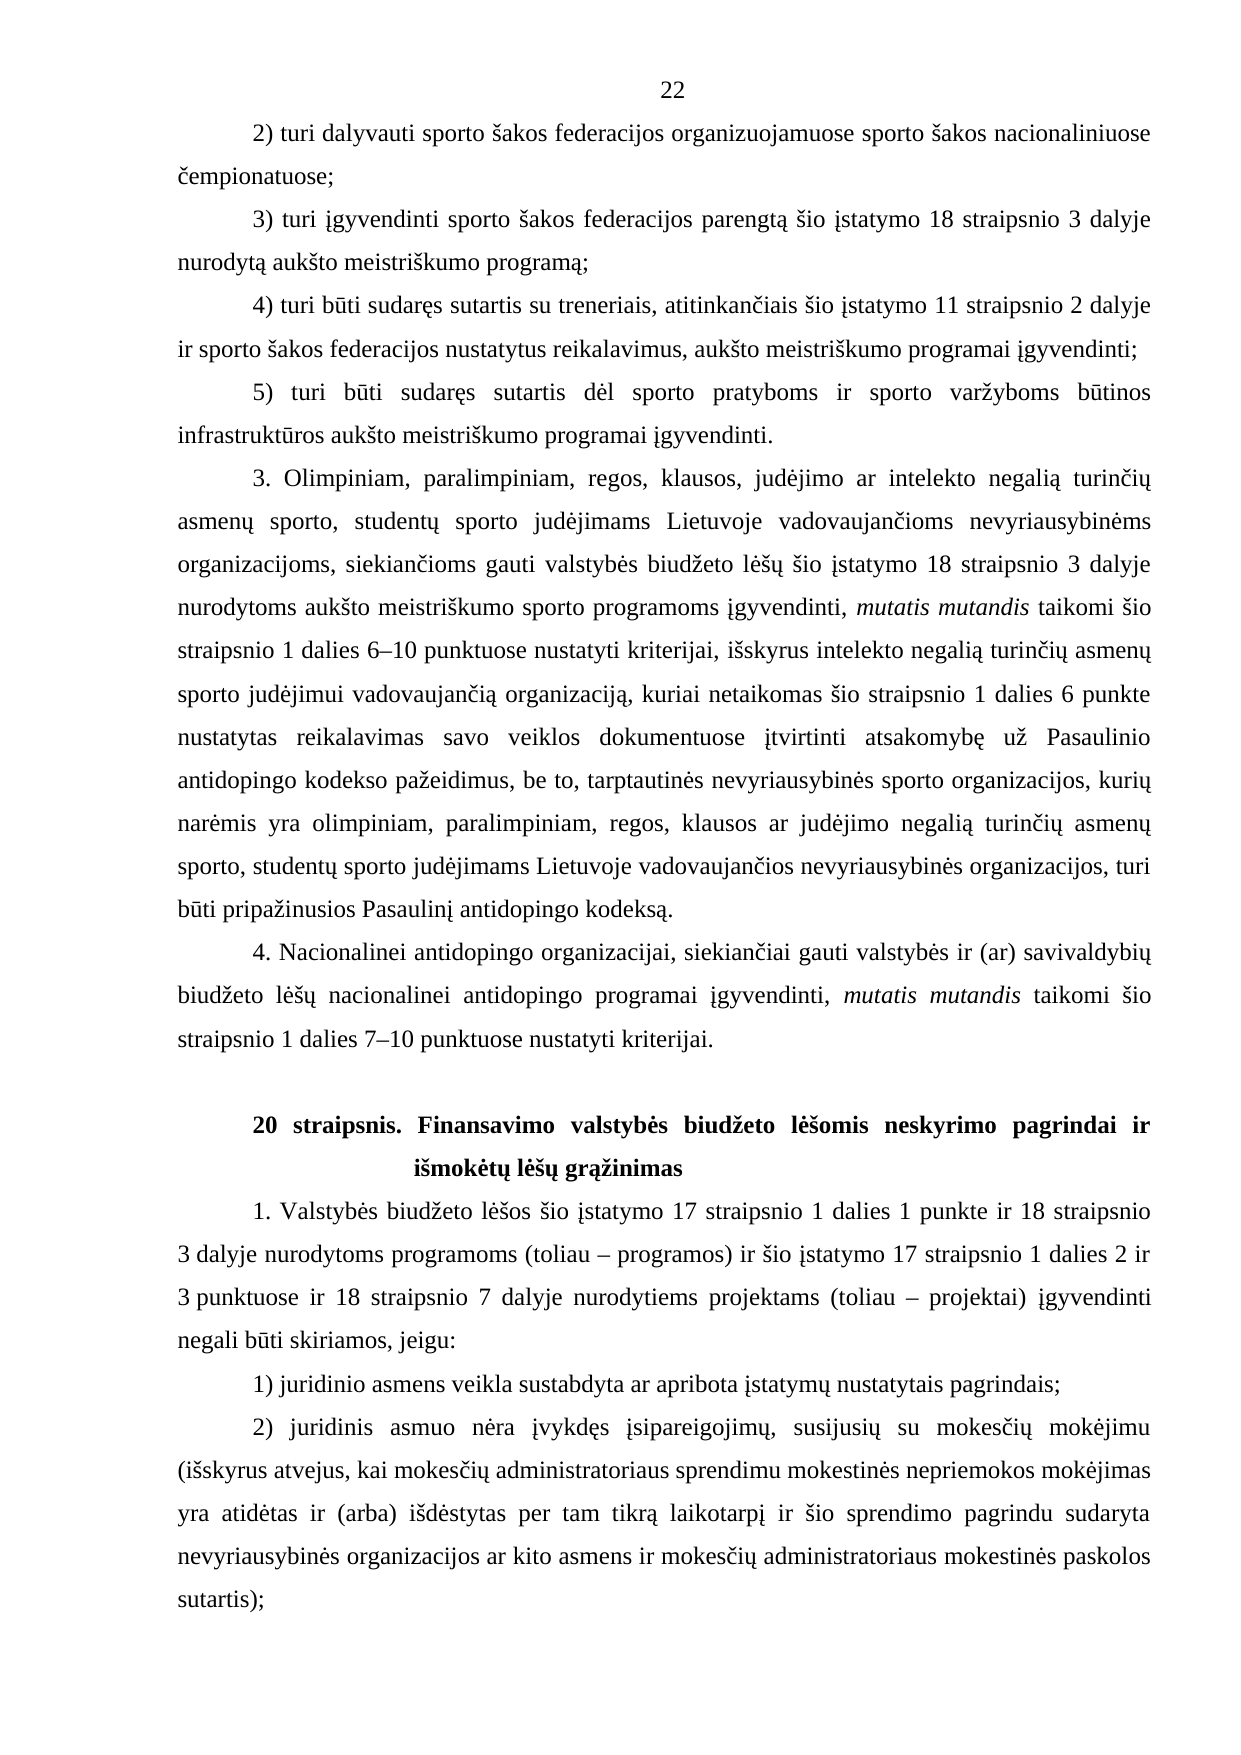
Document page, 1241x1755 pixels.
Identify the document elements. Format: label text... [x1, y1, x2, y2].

text 5) turi būti sudaręs sutartis dėl sporto pratyboms ir sporto varžyboms būtinos infrastruktūros aukšto meistriškumo programai įgyvendinti. [177, 377, 1152, 449]
text 3. Olimpiniam, paralimpiniam, regos, klausos, judėjimo ar intelekto negalią turinčių asmenų sporto, studentų sporto judėjimams Lietuvoje vadovaujančioms nevyriausybinėms organizacijoms, siekiančioms gauti valstybės biudžeto lėšų šio įstatymo 18 straipsnio 3 dalyje nurodytoms aukšto meistriškumo sporto programoms įgyvendinti, mutatis mutandis taikomi šio straipsnio 1 dalies 6–10 punktuose nustatyti kriterijai, išskyrus intelekto negalią turinčių asmenų sporto judėjimui vadovaujančią organizaciją, kuriai netaikomas šio straipsnio 1 dalies 6 punkte nustatytas reikalavimas savo veiklos dokumentuose įtvirtinti atsakomybę už Pasaulinio antidopingo kodekso pažeidimus, be to, tarptautinės nevyriausybinės sporto organizacijos, kurių narėmis yra olimpiniam, paralimpiniam, regos, klausos ar judėjimo negalią turinčių asmenų sporto, studentų sporto judėjimams Lietuvoje vadovaujančios nevyriausybinės organizacijos, turi būti pripažinusios Pasaulinį antidopingo kodeksą. [177, 463, 1152, 923]
text 2) juridinis asmuo nėra įvykdęs įsipareigojimų, susijusių su mokesčių mokėjimu (išskyrus atvejus, kai mokesčių administratoriaus sprendimu mokestinės nepriemokos mokėjimas yra atidėtas ir (arba) išdėstytas per tam tikrą laikotarpį ir šio sprendimo pagrindu sudaryta nevyriausybinės organizacijos ar kito asmens ir mokesčių administratoriaus mokestinės paskolos sutartis); [177, 1412, 1152, 1613]
text 4. Nacionalinei antidopingo organizacijai, siekiančiai gauti valstybės ir (ar) savivaldybių biudžeto lėšų nacionalinei antidopingo programai įgyvendinti, mutatis mutandis taikomi šio straipsnio 1 dalies 7–10 punktuose nustatyti kriterijai. [177, 937, 1152, 1052]
text 20 straipsnis. Finansavimo valstybės biudžeto lėšomis neskyrimo pagrindai ir išmokėtų lėšų grąžinimas [252, 1110, 1152, 1182]
text 4) turi būti sudaręs sutartis su treneriais, atitinkančiais šio įstatymo 11 straipsnio 2 dalyje ir sporto šakos federacijos nustatytus reikalavimus, aukšto meistriškumo programai įgyvendinti; [177, 291, 1152, 362]
text 1. Valstybės biudžeto lėšos šio įstatymo 17 straipsnio 1 dalies 1 punkte ir 18 straipsnio 3 dalyje nurodytoms programoms (toliau – programos) ir šio įstatymo 17 straipsnio 1 dalies 2 ir 3 punktuose ir 18 straipsnio 7 dalyje nurodytiems projektams (toliau – projektai) įgyvendinti negali būti skiriamos, jeigu: [177, 1196, 1152, 1354]
text 2) turi dalyvauti sporto šakos federacijos organizuojamuose sporto šakos nacionaliniuose čempionatuose; [177, 118, 1152, 190]
text 3) turi įgyvendinti sporto šakos federacijos parengtą šio įstatymo 18 straipsnio 3 dalyje nurodytą aukšto meistriškumo programą; [177, 204, 1152, 276]
text 1) juridinio asmens veikla sustabdyta ar apribota įstatymų nustatytais pagrindais; [177, 1369, 1152, 1397]
